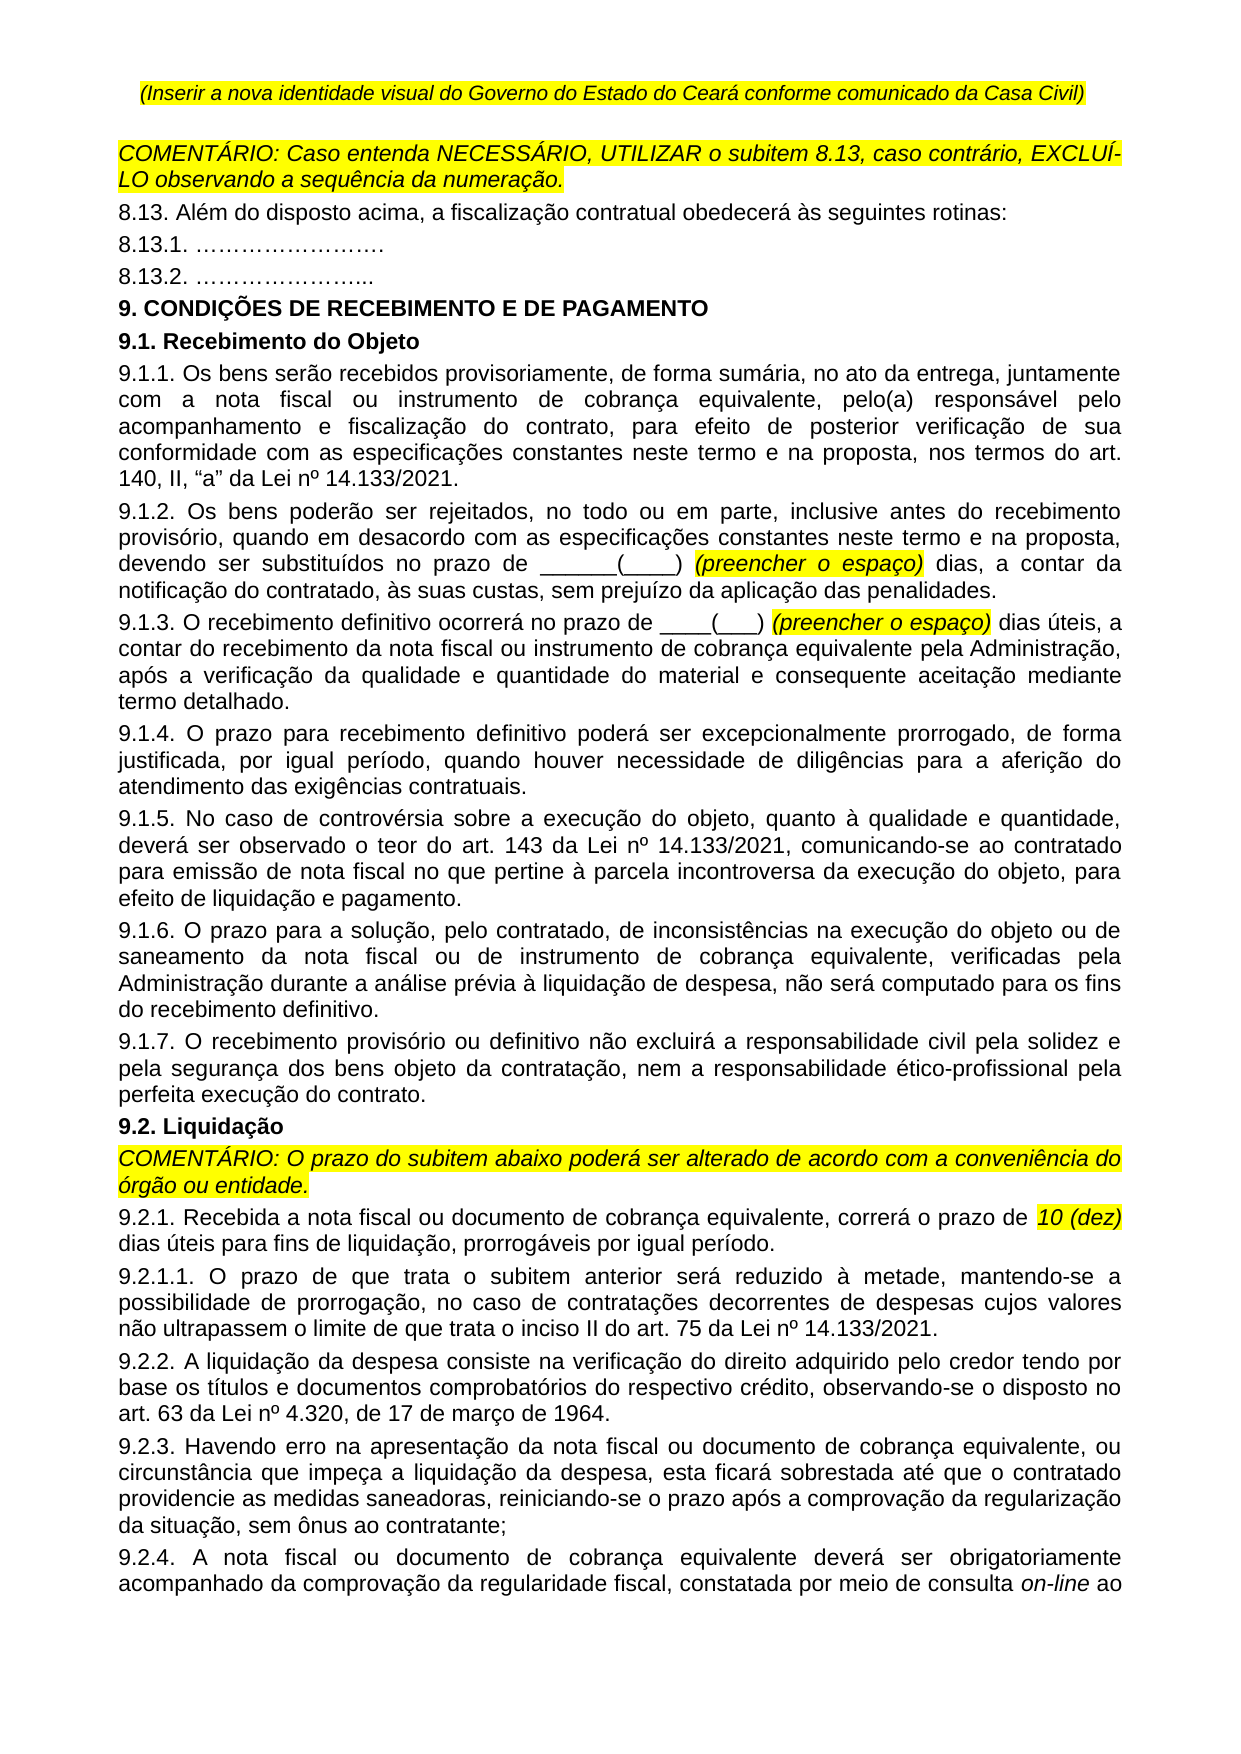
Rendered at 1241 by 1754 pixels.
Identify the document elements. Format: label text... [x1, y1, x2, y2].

text COMENTÁRIO: Caso entenda NECESSÁRIO, UTILIZAR o subitem 8.13, caso contrário, EXCLUÍ-LO observando a sequência da numeração. [118, 140, 1122, 193]
text 9.2.3. Havendo erro na apresentação da nota fiscal ou documento de cobrança equivalente, ou circunstância que impeça a liquidação da despesa, esta ficará sobrestada até que o contratado providencie as medidas saneadoras, reiniciando-se o prazo após a comprovação da regularização da situação, sem ônus ao contratante; [118, 1433, 1122, 1538]
text 9.2.1.1. O prazo de que trata o subitem anterior será reduzido à metade, mantendo-se a possibilidade de prorrogação, no caso de contratações decorrentes de despesas cujos valores não ultrapassem o limite de que trata o inciso II do art. 75 da Lei nº 14.133/2021. [118, 1263, 1122, 1342]
text 8.13.1. ……………………. [118, 231, 1122, 257]
text 9.1. Recebimento do Objeto [118, 328, 1122, 354]
text 9.2. Liquidação [118, 1113, 1122, 1139]
text 9.1.3. O recebimento definitivo ocorrerá no prazo de ____(___) (preencher o espaço) dias úteis, a contar do recebimento da nota fiscal ou instrumento de cobrança equivalente pela Administração, após a verificação da qualidade e quantidade do material e consequente aceitação mediante termo detalhado. [118, 609, 1122, 714]
text 9.1.5. No caso de controvérsia sobre a execução do objeto, quanto à qualidade e quantidade, deverá ser observado o teor do art. 143 da Lei nº 14.133/2021, comunicando-se ao contratado para emissão de nota fiscal no que pertine à parcela incontroversa da execução do objeto, para efeito de liquidação e pagamento. [118, 805, 1122, 911]
text COMENTÁRIO: O prazo do subitem abaixo poderá ser alterado de acordo com a conveniência do órgão ou entidade. [118, 1145, 1122, 1198]
text 8.13.2. …………………... [118, 263, 1122, 289]
text 8.13. Além do disposto acima, a fiscalização contratual obedecerá às seguintes rotinas: [118, 198, 1122, 225]
text 9.1.7. O recebimento provisório ou definitivo não excluirá a responsabilidade civil pela solidez e pela segurança dos bens objeto da contratação, nem a responsabilidade ético-profissional pela perfeita execução do contrato. [118, 1028, 1122, 1107]
text 9.1.2. Os bens poderão ser rejeitados, no todo ou em parte, inclusive antes do recebimento provisório, quando em desacordo com as especificações constantes neste termo e na proposta, devendo ser substituídos no prazo de ______(____) (preencher o espaço) dias, a contar da notificação do contratado, às suas custas, sem prejuízo da aplicação das penalidades. [118, 498, 1122, 603]
text 9.1.6. O prazo para a solução, pelo contratado, de inconsistências na execução do objeto ou de saneamento da nota fiscal ou de instrumento de cobrança equivalente, verificadas pela Administração durante a análise prévia à liquidação de despesa, não será computado para os fins do recebimento definitivo. [118, 917, 1122, 1022]
text 9. CONDIÇÕES DE RECEBIMENTO E DE PAGAMENTO [118, 295, 1122, 322]
text 9.1.1. Os bens serão recebidos provisoriamente, de forma sumária, no ato da entrega, juntamente com a nota fiscal ou instrumento de cobrança equivalente, pelo(a) responsável pelo acompanhamento e fiscalização do contrato, para efeito de posterior verificação de sua conformidade com as especificações constantes neste termo e na proposta, nos termos do art. 140, II, “a” da Lei nº 14.133/2021. [118, 360, 1122, 492]
text 9.2.1. Recebida a nota fiscal ou documento de cobrança equivalente, correrá o prazo de 10 (dez) dias úteis para fins de liquidação, prorrogáveis por igual período. [118, 1204, 1122, 1257]
text 9.2.2. A liquidação da despesa consiste na verificação do direito adquirido pelo credor tendo por base os títulos e documentos comprobatórios do respectivo crédito, observando-se o disposto no art. 63 da Lei nº 4.320, de 17 de março de 1964. [118, 1348, 1122, 1427]
text 9.1.4. O prazo para recebimento definitivo poderá ser excepcionalmente prorrogado, de forma justificada, por igual período, quando houver necessidade de diligências para a aferição do atendimento das exigências contratuais. [118, 720, 1122, 799]
text 9.2.4. A nota fiscal ou documento de cobrança equivalente deverá ser obrigatoriamente acompanhado da comprovação da regularidade fiscal, constatada por meio de consulta on-line ao [118, 1544, 1122, 1597]
